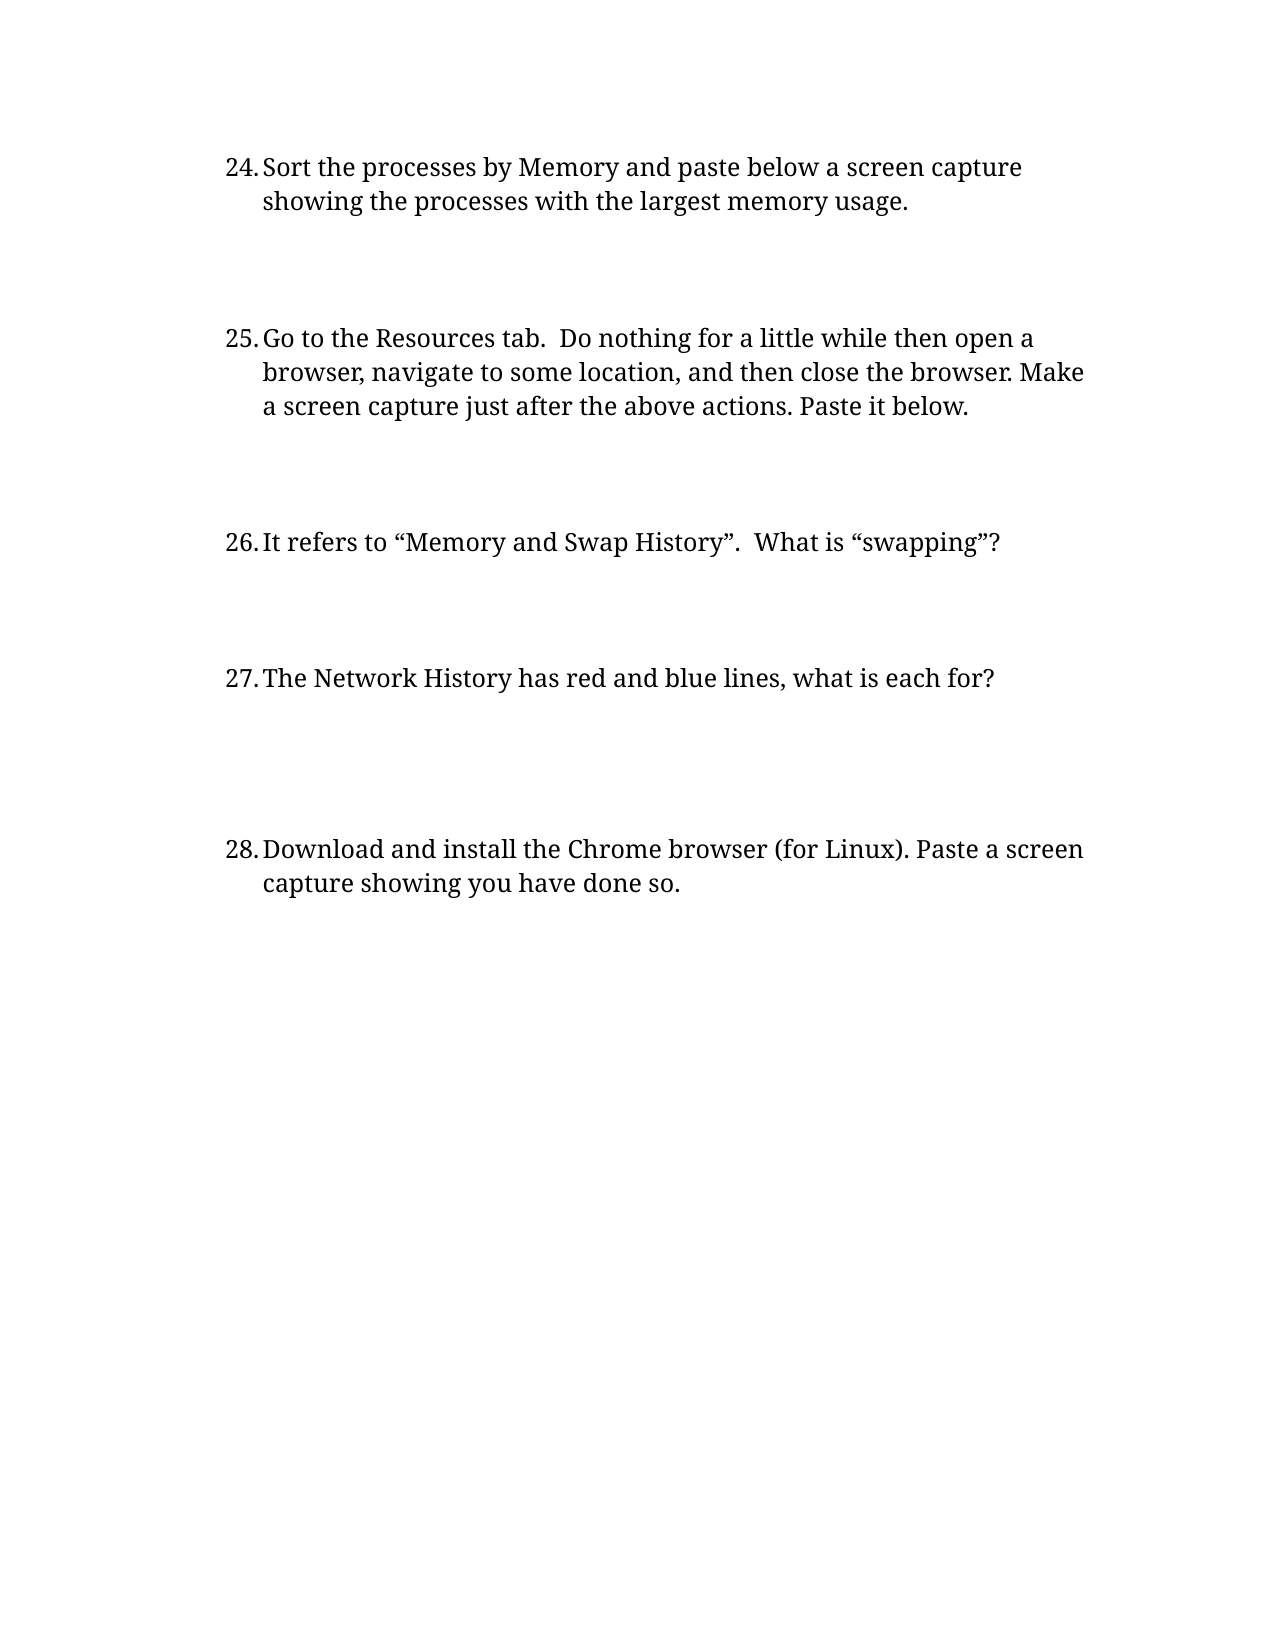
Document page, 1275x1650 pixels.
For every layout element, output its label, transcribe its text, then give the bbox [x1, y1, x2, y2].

list The Network History has red and blue lines, what is each for? [225, 661, 1087, 695]
list Go to the Resources tab. Do nothing for a little while then open a browser, navigate to some location, and then close the browser. Make a screen capture just after the above actions. Paste it below. [225, 320, 1087, 422]
list It refers to “Memory and Swap History”. What is “swapping”? [225, 525, 1087, 559]
list Sort the processes by Memory and paste below a screen capture showing the processes with the largest memory usage. [225, 150, 1087, 218]
list Download and install the Chrome browser (for Linux). Paste a screen capture showing you have done so. [225, 831, 1087, 899]
